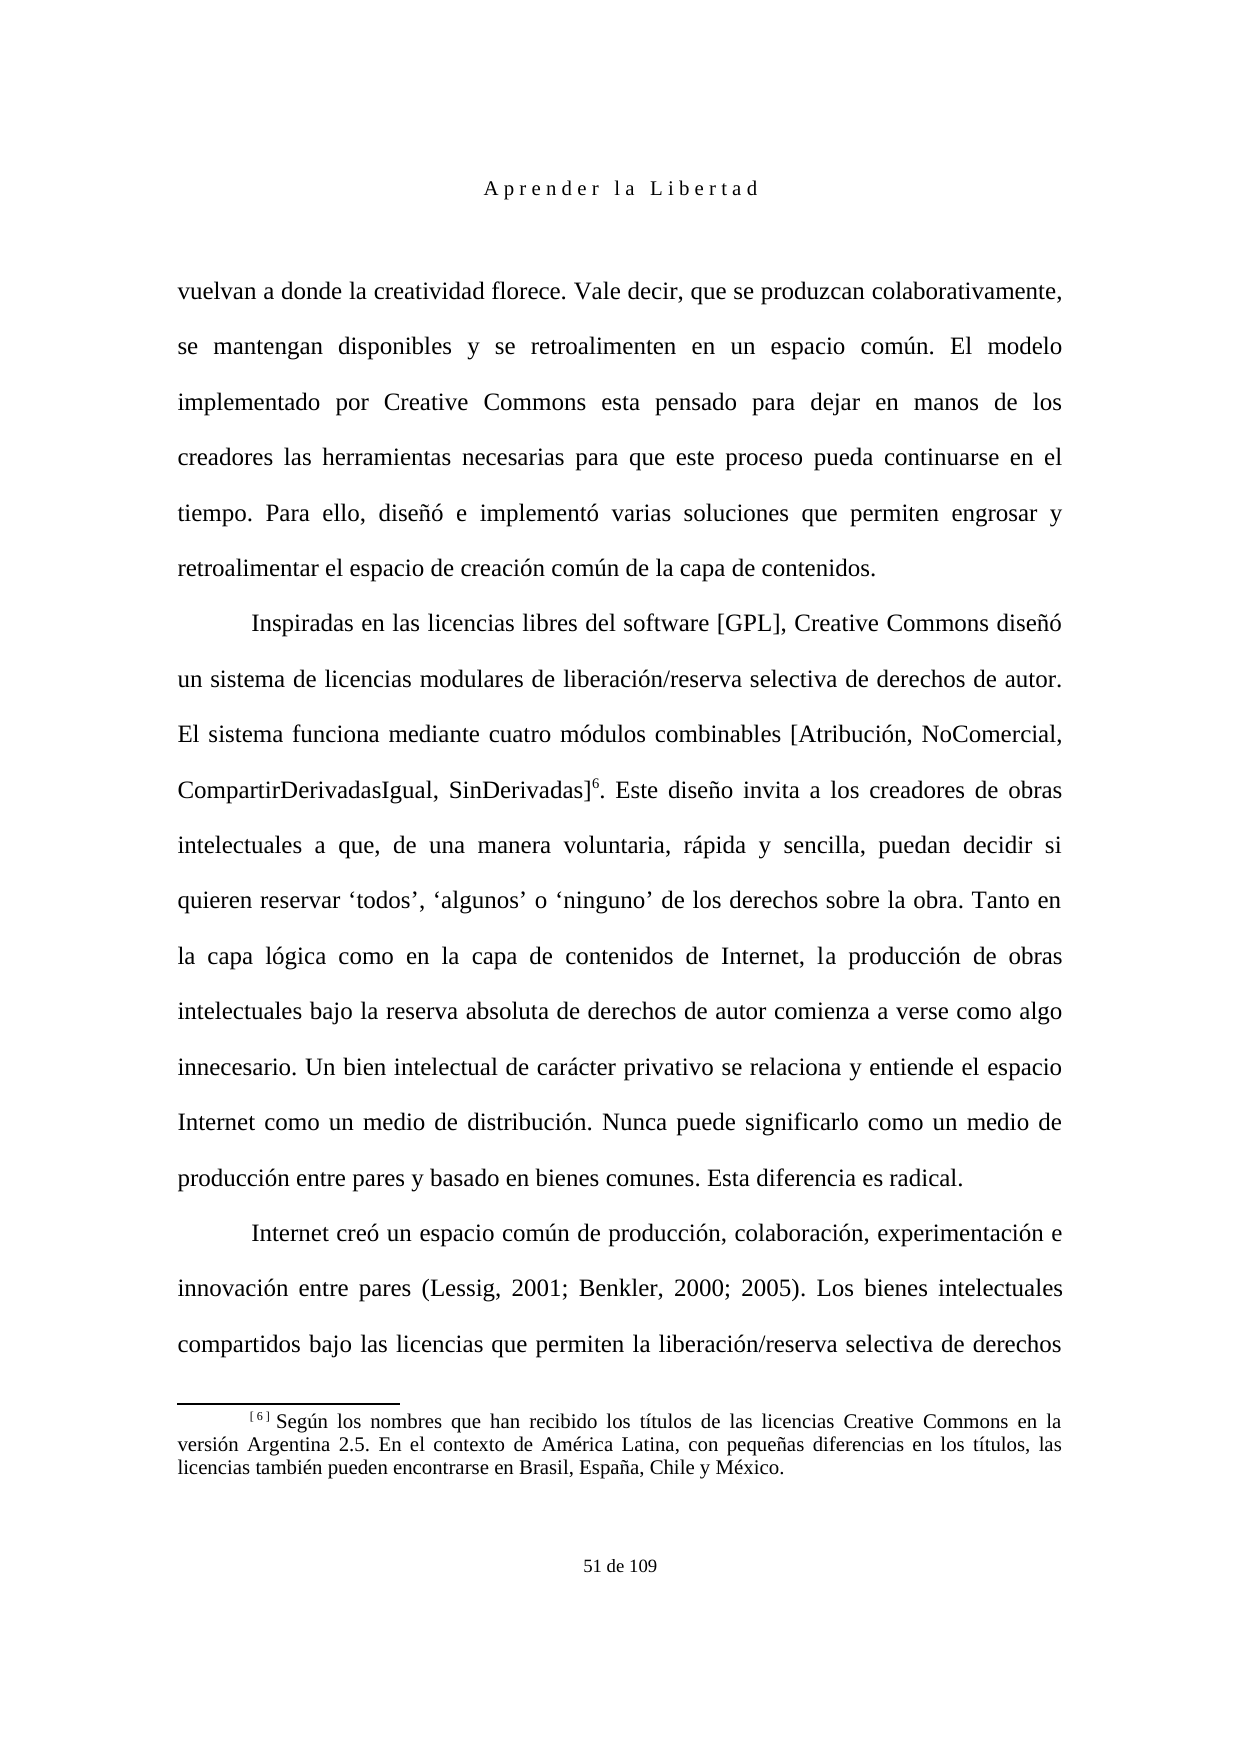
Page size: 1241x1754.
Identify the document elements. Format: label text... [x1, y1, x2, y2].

text vuelvan a donde la creatividad florece. Vale decir, que se produzcan colaborativamente, se mantengan disponibles y se retroalimenten en un espacio común. El modelo implementado por Creative Commons esta pensado para dejar en manos de los creadores las herramientas necesarias para que este proceso pueda continuarse en el tiempo. Para ello, diseñó e implementó varias soluciones que permiten engrosar y retroalimentar el espacio de creación común de la capa de contenidos. [177, 277, 1063, 582]
text Inspiradas en las licencias libres del software [GPL], Creative Commons diseñó un sistema de licencias modulares de liberación/reserva selectiva de derechos de autor. El sistema funciona mediante cuatro módulos combinables [Atribución, NoComercial, CompartirDerivadasIgual, SinDerivadas]. Este diseño invita a los creadores de obras intelectuales a que, de una manera voluntaria, rápida y sencilla, puedan decidir si quieren reservar ‘todos’, ‘algunos’ o ‘ninguno’ de los derechos sobre la obra. Tanto en la capa lógica como en la capa de contenidos de Internet, la producción de obras intelectuales bajo la reserva absoluta de derechos de autor comienza a verse como algo innecesario. Un bien intelectual de carácter privativo se relaciona y entiende el espacio Internet como un medio de distribución. Nunca puede significarlo como un medio de producción entre pares y basado en bienes comunes. Esta diferencia es radical. [177, 609, 1063, 1191]
text Internet creó un espacio común de producción, colaboración, experimentación e innovación entre pares (Lessig, 2001; Benkler, 2000; 2005). Los bienes intelectuales compartidos bajo las licencias que permiten la liberación/reserva selectiva de derechos [177, 1219, 1063, 1358]
text Según los nombres que han recibido los títulos de las licencias Creative Commons en la versión Argentina 2.5. En el contexto de América Latina, con pequeñas diferencias en los títulos, las licencias también pueden encontrarse en Brasil, España, Chile y México. [177, 1410, 1063, 1479]
